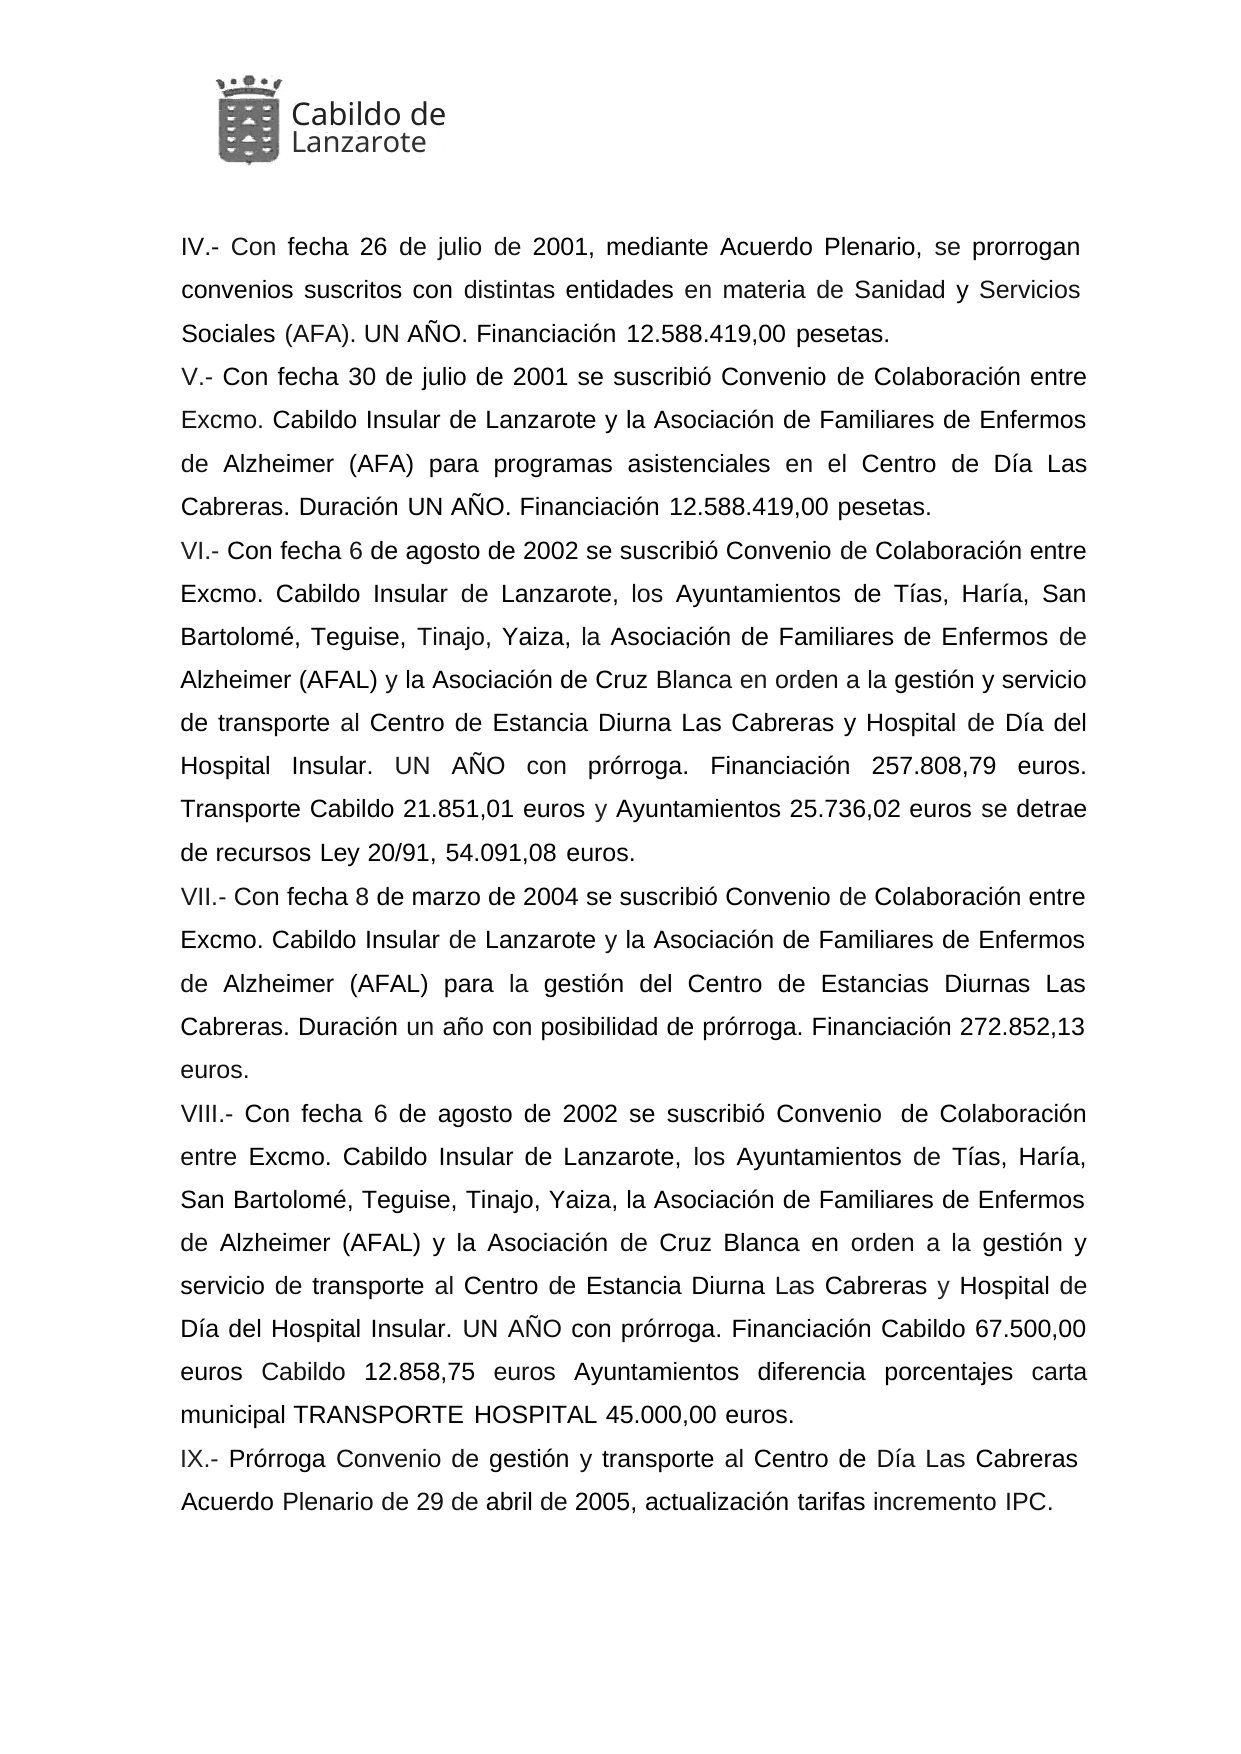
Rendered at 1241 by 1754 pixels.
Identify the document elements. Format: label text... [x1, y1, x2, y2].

text VI.- Con fecha 6 de agosto de 2002 se suscribió Convenio de Colaboración entre Excmo. Cabildo Insular de Lanzarote, los Ayuntamientos de Tías, Haría, San Bartolomé, Teguise, Tinajo, Yaiza, la Asociación de Familiares de Enfermos de Alzheimer (AFAL) y la Asociación de Cruz Blanca en orden a la gestión y servicio de transporte al Centro de Estancia Diurna Las Cabreras y Hospital de Día del Hospital Insular. UN AÑO con prórroga. Financiación 257.808,79 euros. Transporte Cabildo 21.851,01 euros y Ayuntamientos 25.736,02 euros se detrae de recursos Ley 20/91, 54.091,08 euros. [180, 536, 1087, 866]
text VII.- Con fecha 8 de marzo de 2004 se suscribió Convenio de Colaboración entre Excmo. Cabildo Insular de Lanzarote y la Asociación de Familiares de Enfermos de Alzheimer (AFAL) para la gestión del Centro de Estancias Diurnas Las Cabreras. Duración un año con posibilidad de prórroga. Financiación 272.852,13 euros. [180, 882, 1086, 1084]
text VIII.- Con fecha 6 de agosto de 2002 se suscribió Convenio de Colaboración entre Excmo. Cabildo Insular de Lanzarote, los Ayuntamientos de Tías, Haría, San Bartolomé, Teguise, Tinajo, Yaiza, la Asociación de Familiares de Enfermos de Alzheimer (AFAL) y la Asociación de Cruz Blanca en orden a la gestión y servicio de transporte al Centro de Estancia Diurna Las Cabreras y Hospital de Día del Hospital Insular. UN AÑO con prórroga. Financiación Cabildo 67.500,00 euros Cabildo 12.858,75 euros Ayuntamientos diferencia porcentajes carta municipal TRANSPORTE HOSPITAL 45.000,00 euros. [180, 1098, 1087, 1429]
text V.- Con fecha 30 de julio de 2001 se suscribió Convenio de Colaboración entre Excmo. Cabildo Insular de Lanzarote y la Asociación de Familiares de Enfermos de Alzheimer (AFA) para programas asistenciales en el Centro de Día Las Cabreras. Duración UN AÑO. Financiación 12.588.419,00 pesetas. [181, 362, 1087, 521]
text IX.- Prórroga Convenio de gestión y transporte al Centro de Día Las Cabreras Acuerdo Plenario de 29 de abril de 2005, actualización tarifas incremento IPC. [180, 1444, 1079, 1516]
text IV.- Con fecha 26 de julio de 2001, mediante Acuerdo Plenario, se prorrogan convenios suscritos con distintas entidades en materia de Sanidad y Servicios Sociales (AFA). UN AÑO. Financiación 12.588.419,00 pesetas. [181, 232, 1080, 347]
picture [215, 72, 445, 166]
